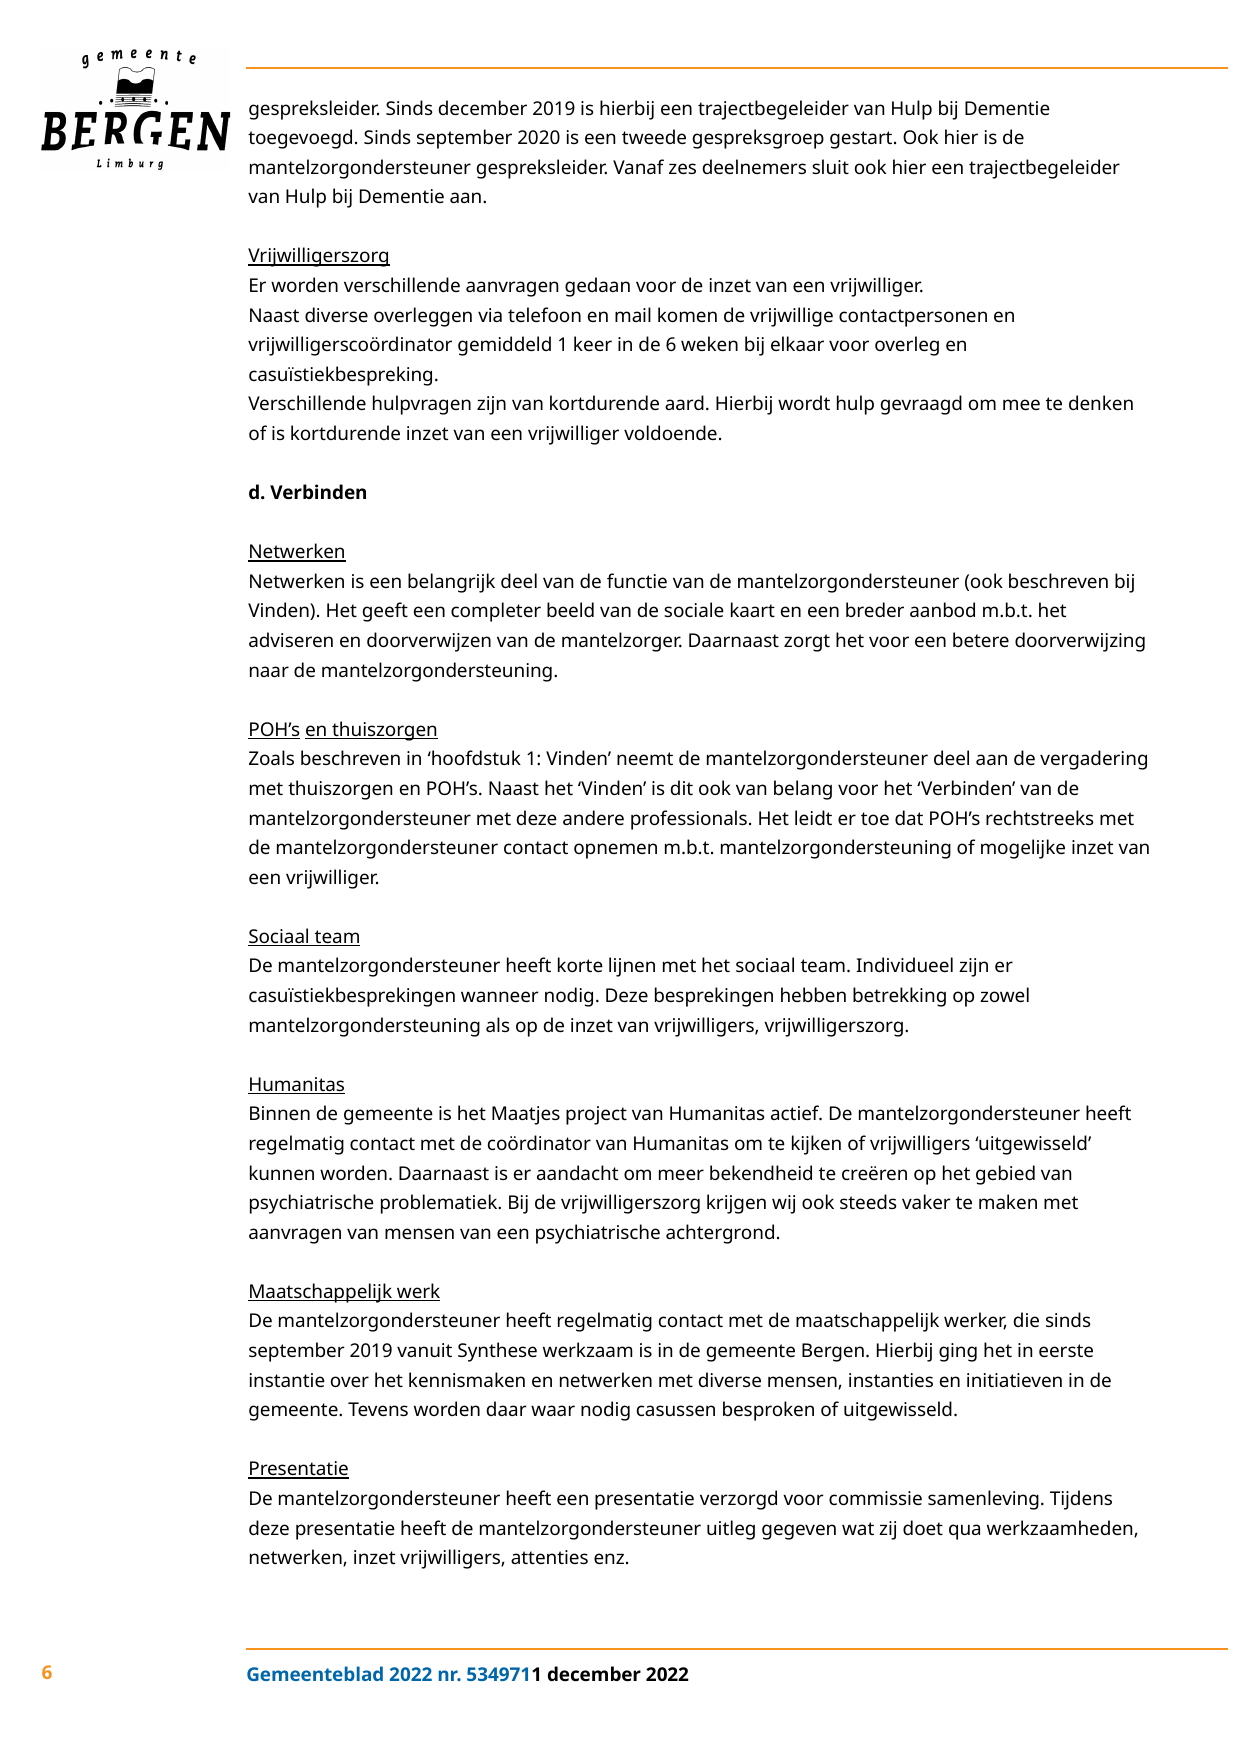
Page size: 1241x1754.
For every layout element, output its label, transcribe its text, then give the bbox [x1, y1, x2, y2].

text De mantelzorgondersteuner heeft een presentatie verzorgd voor commissie samenleving. Tijdens deze presentatie heeft de mantelzorgondersteuner uitleg gegeven wat zij doet qua werkzaamheden, netwerken, inzet vrijwilligers, attenties enz. [248, 1485, 1152, 1570]
text Presentatie [248, 1456, 1152, 1481]
text d. Verbinden [248, 479, 1152, 505]
text Zoals beschreven in ‘hoofdstuk 1: Vinden’ neemt de mantelzorgondersteuner deel aan de vergadering met thuiszorgen en POH’s. Naast het ‘Vinden’ is dit ook van belang voor het ‘Verbinden’ van de mantelzorgondersteuner met deze andere professionals. Het leidt er toe dat POH’s rechtstreeks met de mantelzorgondersteuner contact opnemen m.b.t. mantelzorgondersteuning of mogelijke inzet van een vrijwilliger. [248, 746, 1152, 890]
text Humanitas [248, 1071, 1152, 1097]
text De mantelzorgondersteuner heeft korte lijnen met het sociaal team. Individueel zijn er casuïstiekbesprekingen wanneer nodig. Deze besprekingen hebben betrekking op zowel mantelzorgondersteuning als op de inzet van vrijwilligers, vrijwilligerszorg. [248, 953, 1152, 1038]
text Naast diverse overleggen via telefoon en mail komen de vrijwillige contactpersonen en vrijwilligerscoördinator gemiddeld 1 keer in de 6 weken bij elkaar voor overleg en casuïstiekbespreking. [248, 302, 1152, 387]
text Netwerken [248, 538, 1152, 564]
text Netwerken is een belangrijk deel van de functie van de mantelzorgondersteuner (ook beschreven bij Vinden). Het geeft een completer beeld van de sociale kaart en een breder aanbod m.b.t. het adviseren en doorverwijzen van de mantelzorger. Daarnaast zorgt het voor een betere doorverwijzing naar de mantelzorgondersteuning. [248, 568, 1152, 683]
text gespreksleider. Sinds december 2019 is hierbij een trajectbegeleider van Hulp bij Dementie toegevoegd. Sinds september 2020 is een tweede gespreksgroep gestart. Ook hier is de mantelzorgondersteuner gespreksleider. Vanaf zes deelnemers sluit ook hier een trajectbegeleider van Hulp bij Dementie aan. [248, 95, 1152, 209]
text Binnen de gemeente is het Maatjes project van Humanitas actief. De mantelzorgondersteuner heeft regelmatig contact met de coördinator van Humanitas om te kijken of vrijwilligers ‘uitgewisseld’ kunnen worden. Daarnaast is er aandacht om meer bekendheid te creëren op het gebied van psychiatrische problematiek. Bij de vrijwilligerszorg krijgen wij ook steeds vaker te maken met aanvragen van mensen van een psychiatrische achtergrond. [248, 1101, 1152, 1245]
text Maatschappelijk werk [248, 1278, 1152, 1304]
text Er worden verschillende aanvragen gedaan voor de inzet van een vrijwilliger. [248, 272, 1152, 298]
text De mantelzorgondersteuner heeft regelmatig contact met de maatschappelijk werker, die sinds september 2019 vanuit Synthese werkzaam is in de gemeente Bergen. Hierbij ging het in eerste instantie over het kennismaken en netwerken met diverse mensen, instanties en initiatieven in de gemeente. Tevens worden daar waar nodig casussen besproken of uitgewisseld. [248, 1308, 1152, 1422]
text Verschillende hulpvragen zijn van kortdurende aard. Hierbij wordt hulp gevraagd om mee te denken of is kortdurende inzet van een vrijwilliger voldoende. [248, 391, 1152, 446]
picture [41, 47, 231, 172]
text POH’s en thuiszorgen [248, 716, 1152, 742]
text Vrijwilligerszorg [248, 243, 1152, 268]
text Sociaal team [248, 923, 1152, 949]
